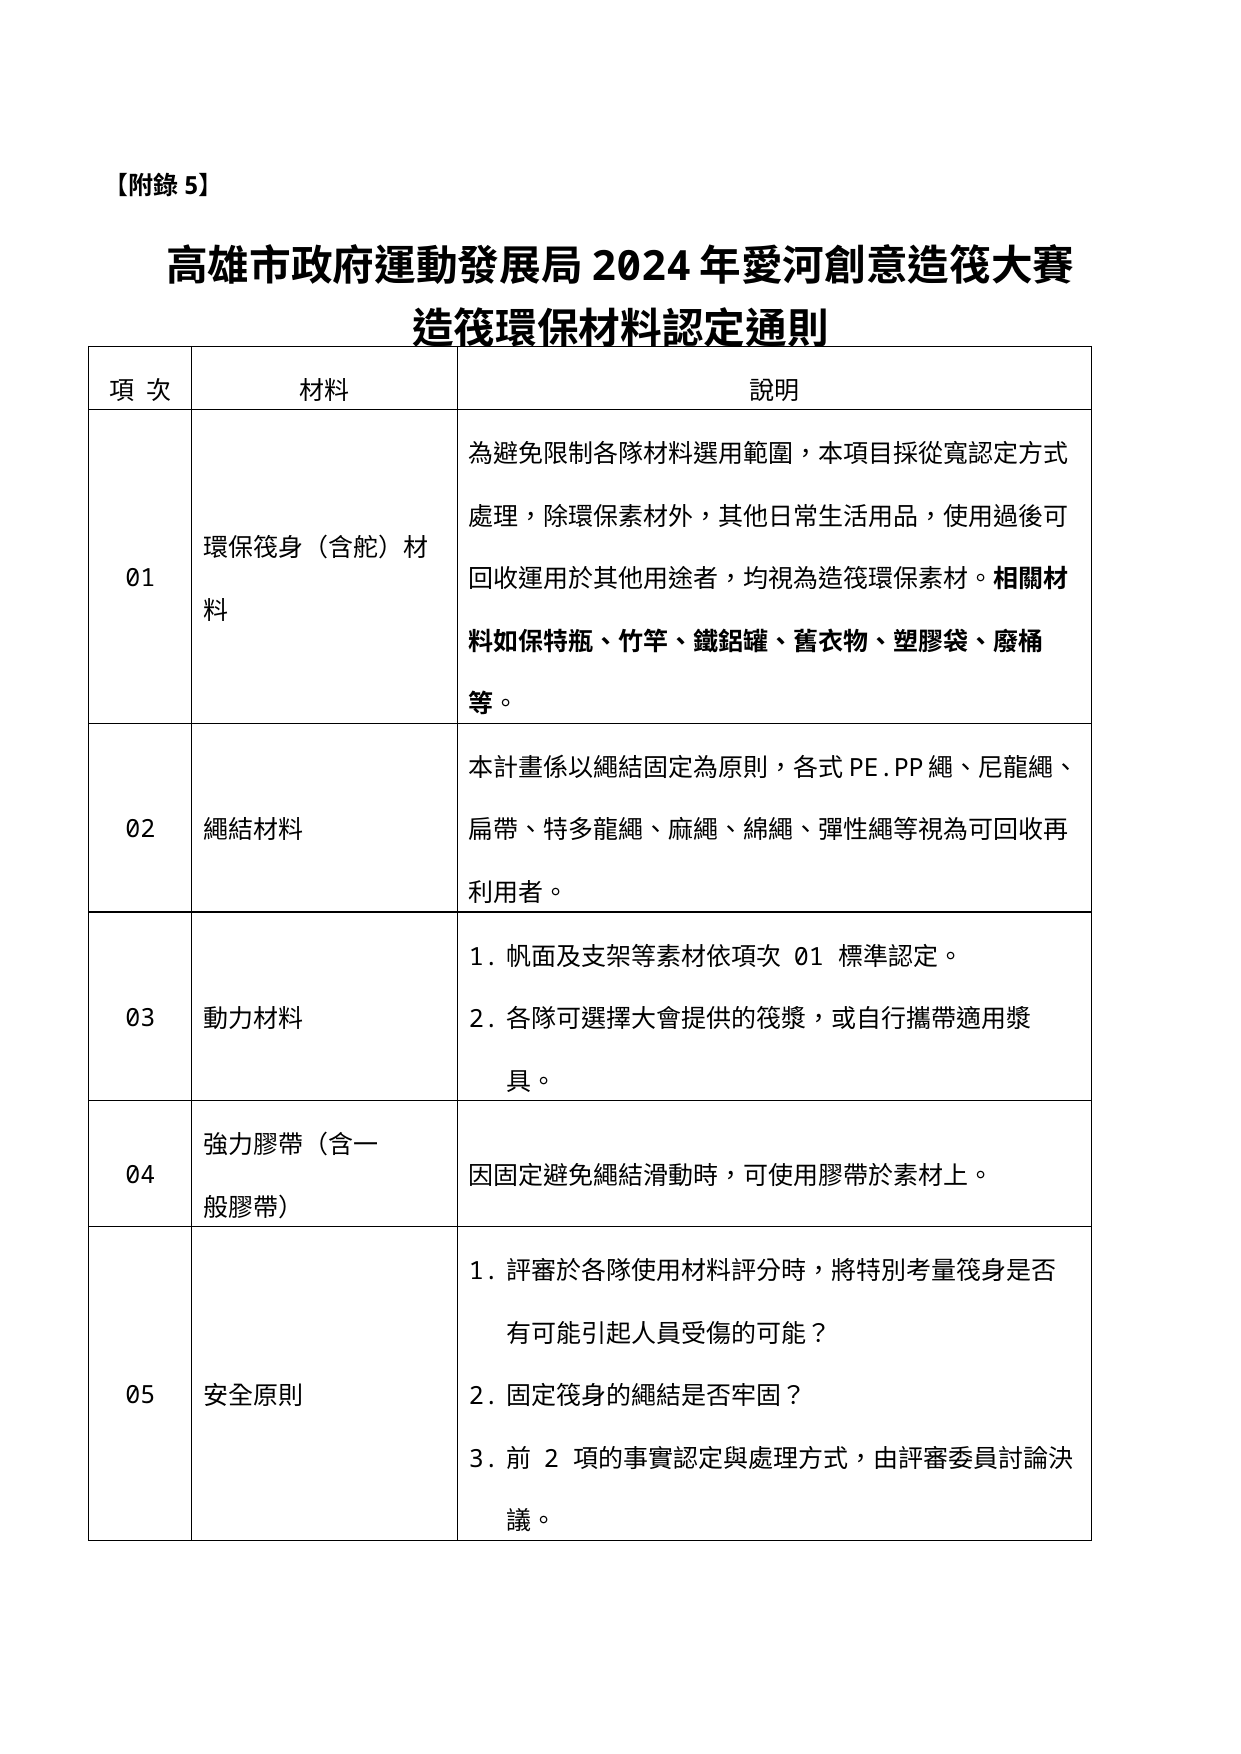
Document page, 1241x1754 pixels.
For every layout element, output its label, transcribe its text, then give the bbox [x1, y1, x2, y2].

text 【附錄5】 [104, 166, 238, 196]
table_cell 評審於各隊使用材料評分時，將特別考量筏身是否有可能引起人員受傷的可能？ 固定筏身的繩結是否牢固？ 前 2 項的事實認定與處理方式，由評審委員討論決議。 [458, 1227, 1091, 1539]
table_cell 因固定避免繩結滑動時，可使用膠帶於素材上。 [458, 1101, 1091, 1226]
table_cell 03 [89, 913, 191, 1100]
table_cell 動力材料 [192, 913, 457, 1100]
table_cell 為避免限制各隊材料選用範圍，本項目採從寬認定方式處理，除環保素材外，其他日常生活用品，使用過後可回收運用於其他用途者，均視為造筏環保素材。相關材料如保特瓶、竹竿、鐵鋁罐、舊衣物、塑膠袋、廢桶等。 [458, 410, 1091, 723]
text 高雄市政府運動發展局2024年愛河創意造筏大賽 [89, 158, 1152, 283]
table_header 項 次 [89, 347, 191, 409]
table_cell 強力膠帶（含一 般膠帶） [192, 1101, 457, 1226]
table_header 說明 [458, 347, 1091, 409]
table_cell 帆面及支架等素材依項次 01 標準認定。 各隊可選擇大會提供的筏漿，或自行攜帶適用漿具。 [458, 913, 1091, 1100]
table_cell 02 [89, 724, 191, 911]
table_cell 04 [89, 1101, 191, 1226]
text 造筏環保材料認定通則 [89, 283, 1152, 346]
table_cell 環保筏身（含舵）材料 [192, 410, 457, 723]
table_cell 01 [89, 410, 191, 723]
table_cell 安全原則 [192, 1227, 457, 1539]
table_cell 05 [89, 1227, 191, 1539]
table_cell 本計畫係以繩結固定為原則，各式PE.PP繩、尼龍繩、扁帶、特多龍繩、麻繩、綿繩、彈性繩等視為可回收再利用者。 [458, 724, 1091, 911]
table_header 材料 [192, 347, 457, 409]
table_cell 繩結材料 [192, 724, 457, 911]
